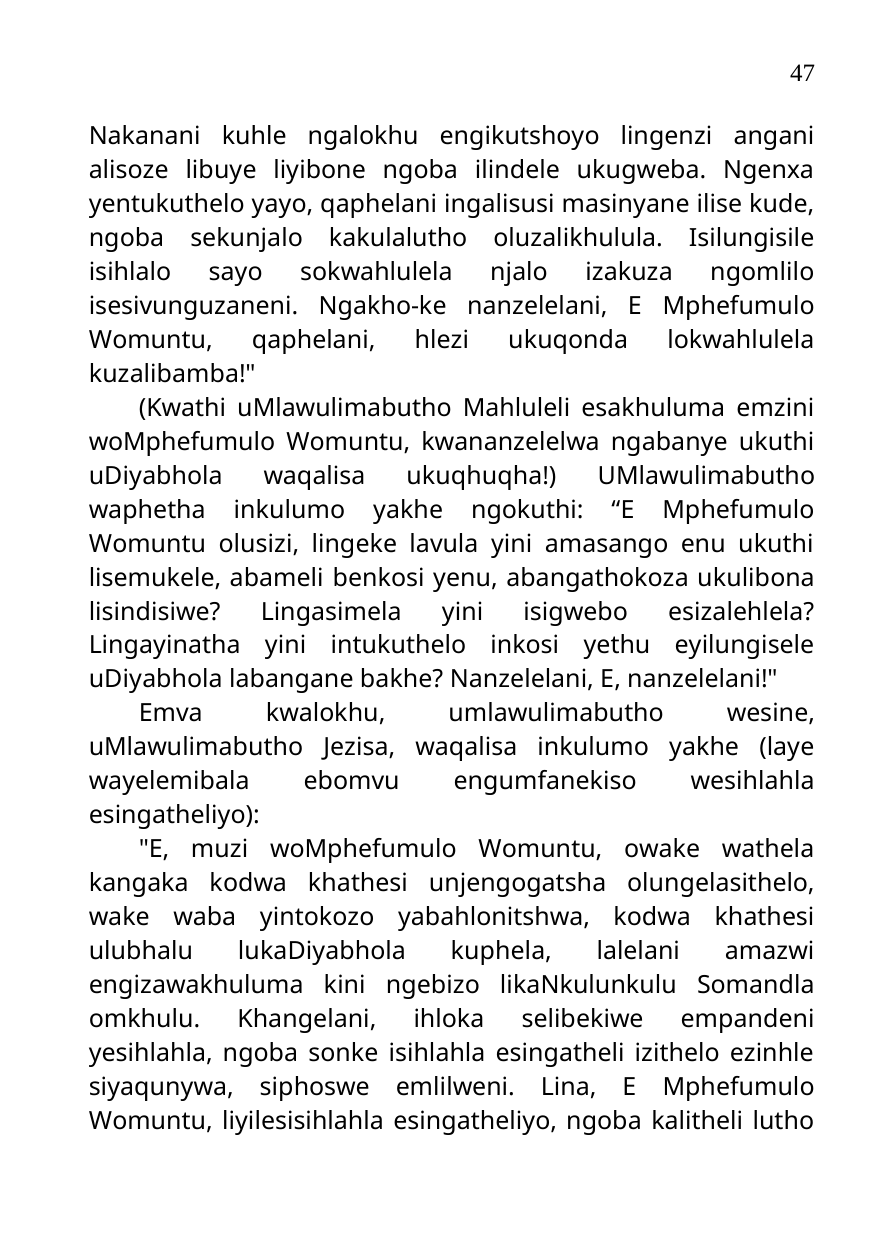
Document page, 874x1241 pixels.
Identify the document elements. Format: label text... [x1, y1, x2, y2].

text "E, muzi woMphefumulo Womuntu, owake wathela kangaka kodwa khathesi unjengogatsha olungelasithelo, wake waba yintokozo yabahlonitshwa, kodwa khathesi ulubhalu lukaDiyabhola kuphela, lalelani amazwi engizawakhuluma kini ngebizo likaNkulunkulu Somandla omkhulu. Khangelani, ihloka selibekiwe empandeni yesihlahla, ngoba sonke isihlahla esingatheli izithelo ezinhle siyaqunywa, siphoswe emlilweni. Lina, E Mphefumulo Womuntu, liyilesisihlahla esingatheliyo, ngoba kalitheli lutho [88, 831, 815, 1137]
text Emva kwalokhu, umlawulimabutho wesine, uMlawulimabutho Jezisa, waqalisa inkulumo yakhe (laye wayelemibala ebomvu engumfanekiso wesihlahla esingatheliyo): [88, 695, 815, 831]
text (Kwathi uMlawulimabutho Mahluleli esakhuluma emzini woMphefumulo Womuntu, kwananzelelwa ngabanye ukuthi uDiyabhola waqalisa ukuqhuqha!) UMlawulimabutho waphetha inkulumo yakhe ngokuthi: “E Mphefumulo Womuntu olusizi, lingeke lavula yini amasango enu ukuthi lisemukele, abameli benkosi yenu, abangathokoza ukulibona lisindisiwe? Lingasimela yini isigwebo esizalehlela? Lingayinatha yini intukuthelo inkosi yethu eyilungisele uDiyabhola labangane bakhe? Nanzelelani, E, nanzelelani!" [88, 390, 815, 695]
text Nakanani kuhle ngalokhu engikutshoyo lingenzi angani alisoze libuye liyibone ngoba ilindele ukugweba. Ngenxa yentukuthelo yayo, qaphelani ingalisusi masinyane ilise kude, ngoba sekunjalo kakulalutho oluzalikhulula. Isilungisile isihlalo sayo sokwahlulela njalo izakuza ngomlilo isesivunguzaneni. Ngakho-ke nanzelelani, E Mphefumulo Womuntu, qaphelani, hlezi ukuqonda lokwahlulela kuzalibamba!" [88, 118, 815, 390]
